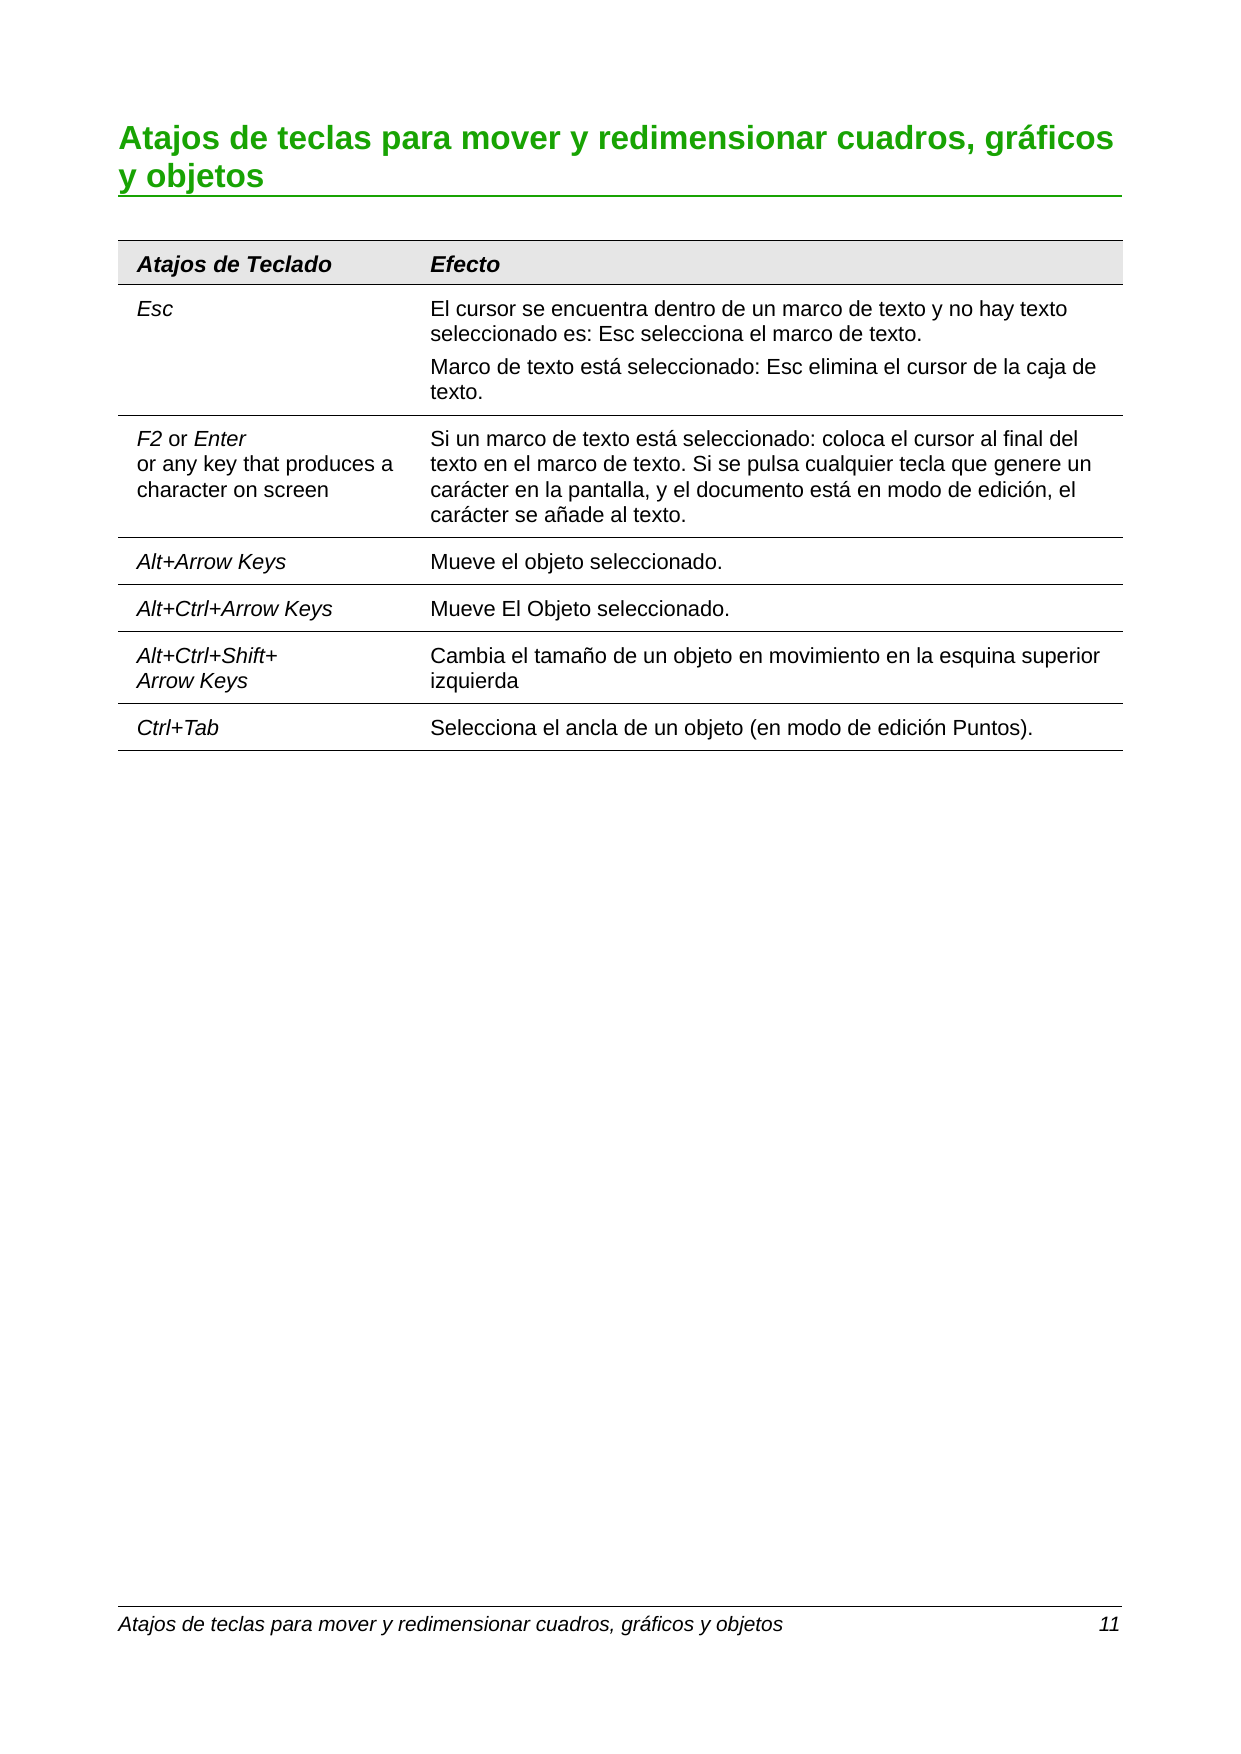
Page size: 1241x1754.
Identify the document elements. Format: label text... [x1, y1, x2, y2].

table_cell Cambia el tamaño de un objeto en movimiento en la esquina superior izquierda [412, 632, 1123, 703]
table_cell F2 or Enter or any key that produces a character on screen [118, 416, 412, 537]
table_cell Alt+Ctrl+Shift+ Arrow Keys [118, 632, 412, 703]
table_cell Esc [118, 285, 412, 414]
table_cell Mueve El Objeto seleccionado. [412, 585, 1123, 631]
table_cell Mueve el objeto seleccionado. [412, 538, 1123, 584]
table_header Atajos de Teclado [118, 241, 412, 284]
table_cell Alt+Ctrl+Arrow Keys [118, 585, 412, 631]
table_header Efecto [412, 241, 1123, 284]
table_cell Si un marco de texto está seleccionado: coloca el cursor al final del texto en el marco de texto. Si se pulsa cualquier tecla que genere un carácter en la pantalla, y el documento está en modo de edición, el carácter se añade al texto. [412, 416, 1123, 537]
subtitle Atajos de teclas para mover y redimensionar cuadros, gráficos y objetos [118, 118, 1122, 195]
table_cell Ctrl+Tab [118, 704, 412, 750]
table_cell Selecciona el ancla de un objeto (en modo de edición Puntos). [412, 704, 1123, 750]
table_cell El cursor se encuentra dentro de un marco de texto y no hay texto seleccionado es: Esc selecciona el marco de texto. Marco de texto está seleccionado: Esc elimina el cursor de la caja de texto. [412, 285, 1123, 414]
table_cell Alt+Arrow Keys [118, 538, 412, 584]
